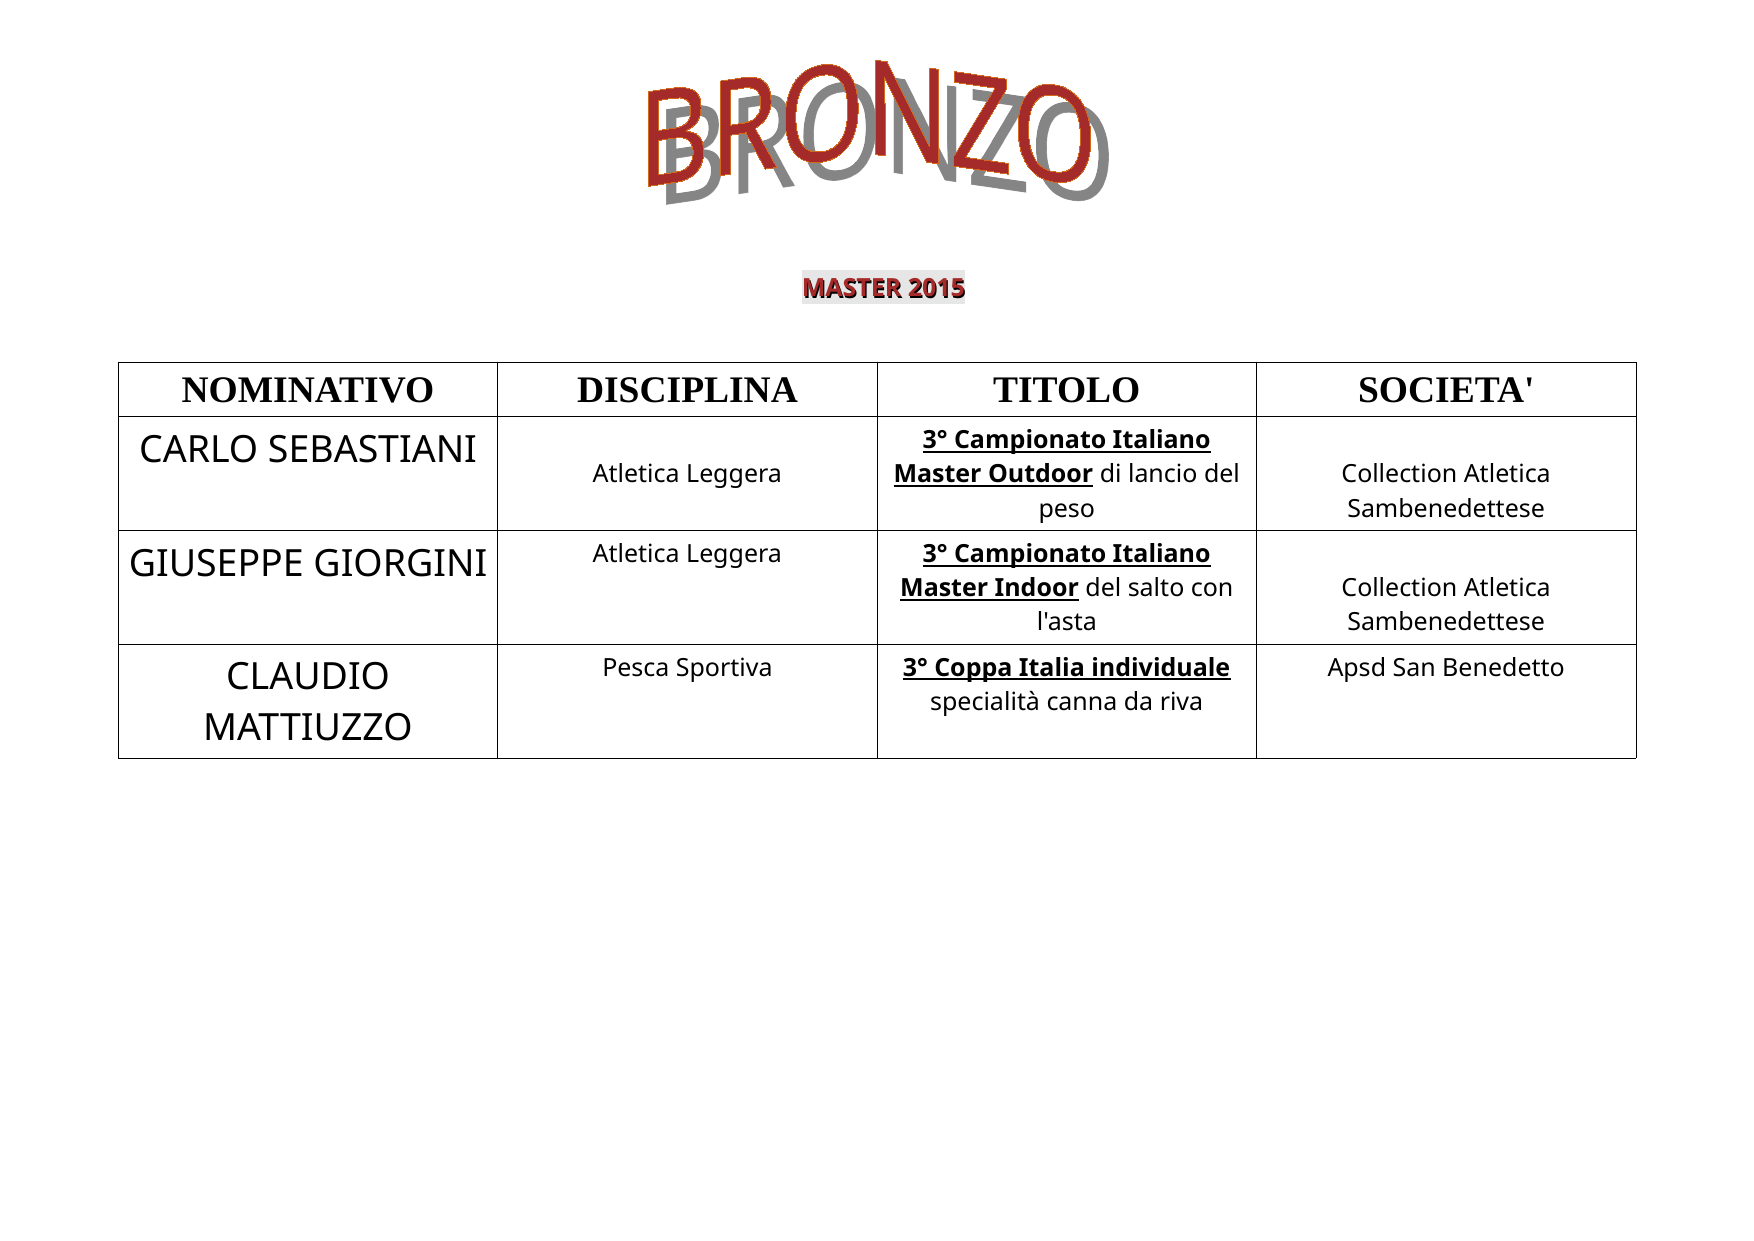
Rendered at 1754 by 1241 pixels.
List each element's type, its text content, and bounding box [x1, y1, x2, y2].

table_cell 3° Coppa Italia individuale specialità canna da riva [878, 645, 1256, 757]
table_header SOCIETA' [1257, 363, 1636, 416]
table_cell 3° Campionato Italiano Master Indoor del salto con l'asta [878, 531, 1256, 644]
table_header TITOLO [878, 363, 1256, 416]
table_header DISCIPLINA [498, 363, 877, 416]
table_cell Apsd San Benedetto [1257, 645, 1636, 757]
table_cell Atletica Leggera [498, 417, 877, 530]
table_cell GIUSEPPE GIORGINI [119, 531, 497, 644]
table_cell 3° Campionato Italiano Master Outdoor di lancio del peso [878, 417, 1256, 530]
text MASTER 2015 [118, 270, 1636, 304]
table_cell CARLO SEBASTIANI [119, 417, 497, 530]
table_cell Atletica Leggera [498, 531, 877, 644]
table_cell Collection Atletica Sambenedettese [1257, 417, 1636, 530]
table_cell CLAUDIO MATTIUZZO [119, 645, 497, 757]
table_header NOMINATIVO [119, 363, 497, 416]
table_cell Pesca Sportiva [498, 645, 877, 757]
table_cell Collection Atletica Sambenedettese [1257, 531, 1636, 644]
